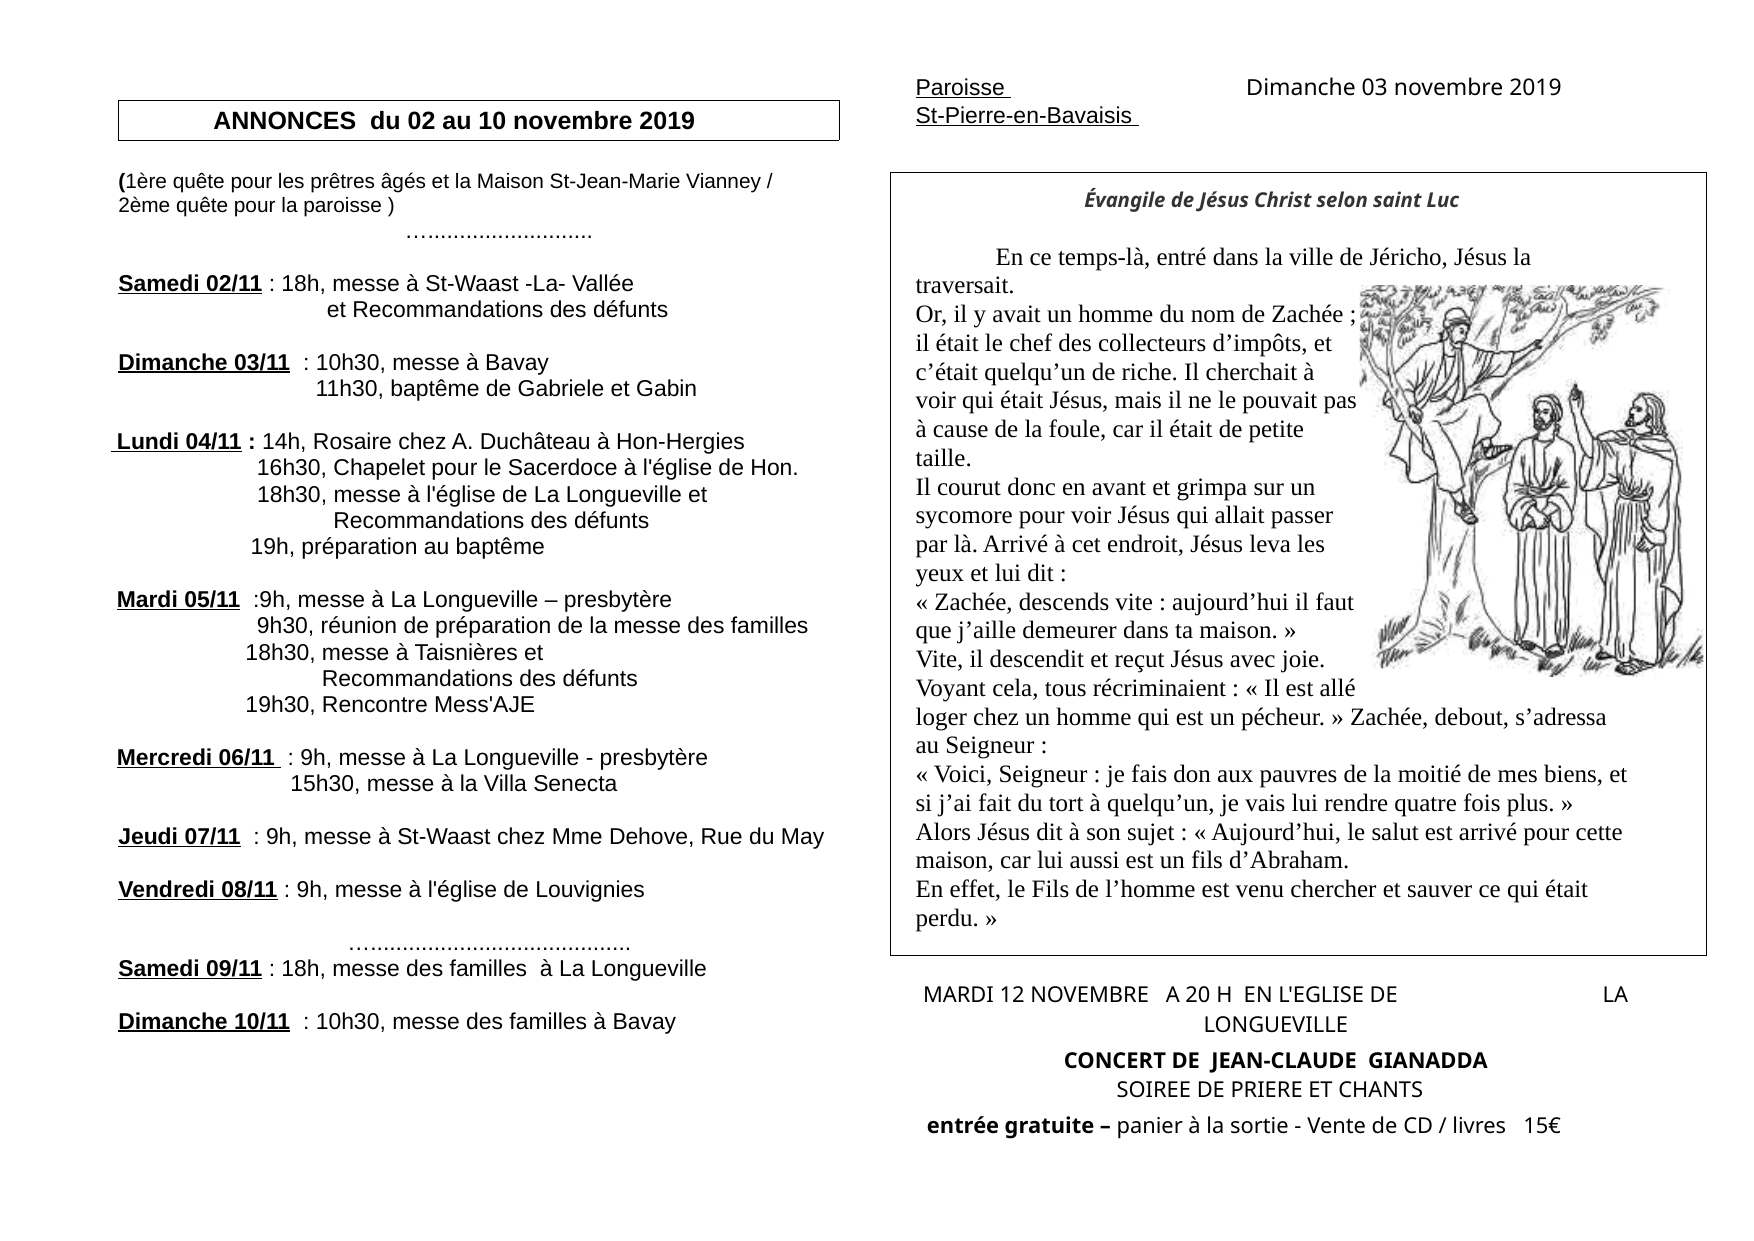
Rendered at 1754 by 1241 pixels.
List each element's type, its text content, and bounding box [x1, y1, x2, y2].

list Samedi 02/11 : 18h, messe à St-Waast -La- Vallée [118, 270, 839, 296]
text Jeudi 07/11 : 9h, messe à St-Waast chez Mme Dehove, Rue du May [118, 823, 839, 849]
text entrée gratuite – panier à la sortie - Vente de CD / livres 15€ [915, 1110, 1636, 1140]
text MARDI 12 NOVEMBRE A 20 H EN L'EGLISE DE LA LONGUEVILLE [915, 979, 1636, 1039]
text …......................................... [118, 928, 839, 955]
list 16h30, Chapelet pour le Sacerdoce à l'église de Hon. [110, 454, 839, 481]
text ….......................... [118, 217, 839, 243]
list et Recommandations des défunts [156, 296, 839, 349]
list Dimanche 10/11 : 10h30, messe des familles à Bavay [118, 1008, 839, 1034]
table_header ANNONCES du 02 au 10 novembre 2019 [119, 101, 839, 140]
list Dimanche 03/11 : 10h30, messe à Bavay [118, 349, 839, 375]
text Recommandations des défunts [118, 665, 839, 691]
text 19h, préparation au baptême [110, 533, 839, 559]
text Mercredi 06/11 : 9h, messe à La Longueville - presbytère [110, 744, 839, 770]
text 15h30, messe à la Villa Senecta [118, 770, 839, 797]
text 18h30, messe à Taisnières et [118, 639, 839, 665]
list Samedi 09/11 : 18h, messe des familles à La Longueville [118, 955, 839, 1008]
text St-Pierre-en-Bavaisis [915, 102, 1634, 129]
text Recommandations des défunts [110, 507, 839, 533]
text Vendredi 08/11 : 9h, messe à l'église de Louvignies [118, 876, 839, 902]
text En ce temps-là, entré dans la ville de Jéricho, Jésus la traversait. Or, il y avait un homme du nom de Zachée ; il était le chef des collecteurs d’impôts, et c’était quelqu’un de riche. Il cherchait à voir qui était Jésus, mais il ne le pouvait pas à cause de la foule, car il était de petite taille. Il courut donc en avant et grimpa sur un sycomore pour voir Jésus qui allait passer par là. Arrivé à cet endroit, Jésus leva les yeux et lui dit : « Zachée, descends vite : aujourd’hui il faut que j’aille demeurer dans ta maison. » Vite, il descendit et reçut Jésus avec joie. Voyant cela, tous récriminaient : « Il est allé loger chez un homme qui est un pécheur. » Zachée, debout, s’adressa au Seigneur : « Voici, Seigneur : je fais don aux pauvres de la moitié de mes biens, et si j’ai fait du tort à quelqu’un, je vais lui rendre quatre fois plus. » Alors Jésus dit à son sujet : « Aujourd’hui, le salut est arrivé pour cette maison, car lui aussi est un fils d’Abraham. En effet, le Fils de l’homme est venu chercher et sauver ce qui était perdu. » [915, 213, 1636, 955]
text Évangile de Jésus Christ selon saint Luc [915, 184, 1634, 213]
text 11h30, baptême de Gabriele et Gabin [118, 375, 839, 401]
text CONCERT DE JEAN-CLAUDE GIANADDA SOIREE DE PRIERE ET CHANTS [915, 1044, 1636, 1104]
text 9h30, réunion de préparation de la messe des familles [110, 612, 839, 639]
list Lundi 04/11 : 14h, Rosaire chez A. Duchâteau à Hon-Hergies [110, 428, 839, 454]
text Mardi 05/11 :9h, messe à La Longueville – presbytère [110, 586, 839, 612]
text 18h30, messe à l'église de La Longueville et [110, 481, 839, 507]
text Paroisse Dimanche 03 novembre 2019 [915, 71, 1634, 102]
text 19h30, Rencontre Mess'AJE [118, 691, 839, 718]
text (1ère quête pour les prêtres âgés et la Maison St-Jean-Marie Vianney / 2ème quête pour la paroisse ) [118, 169, 839, 217]
